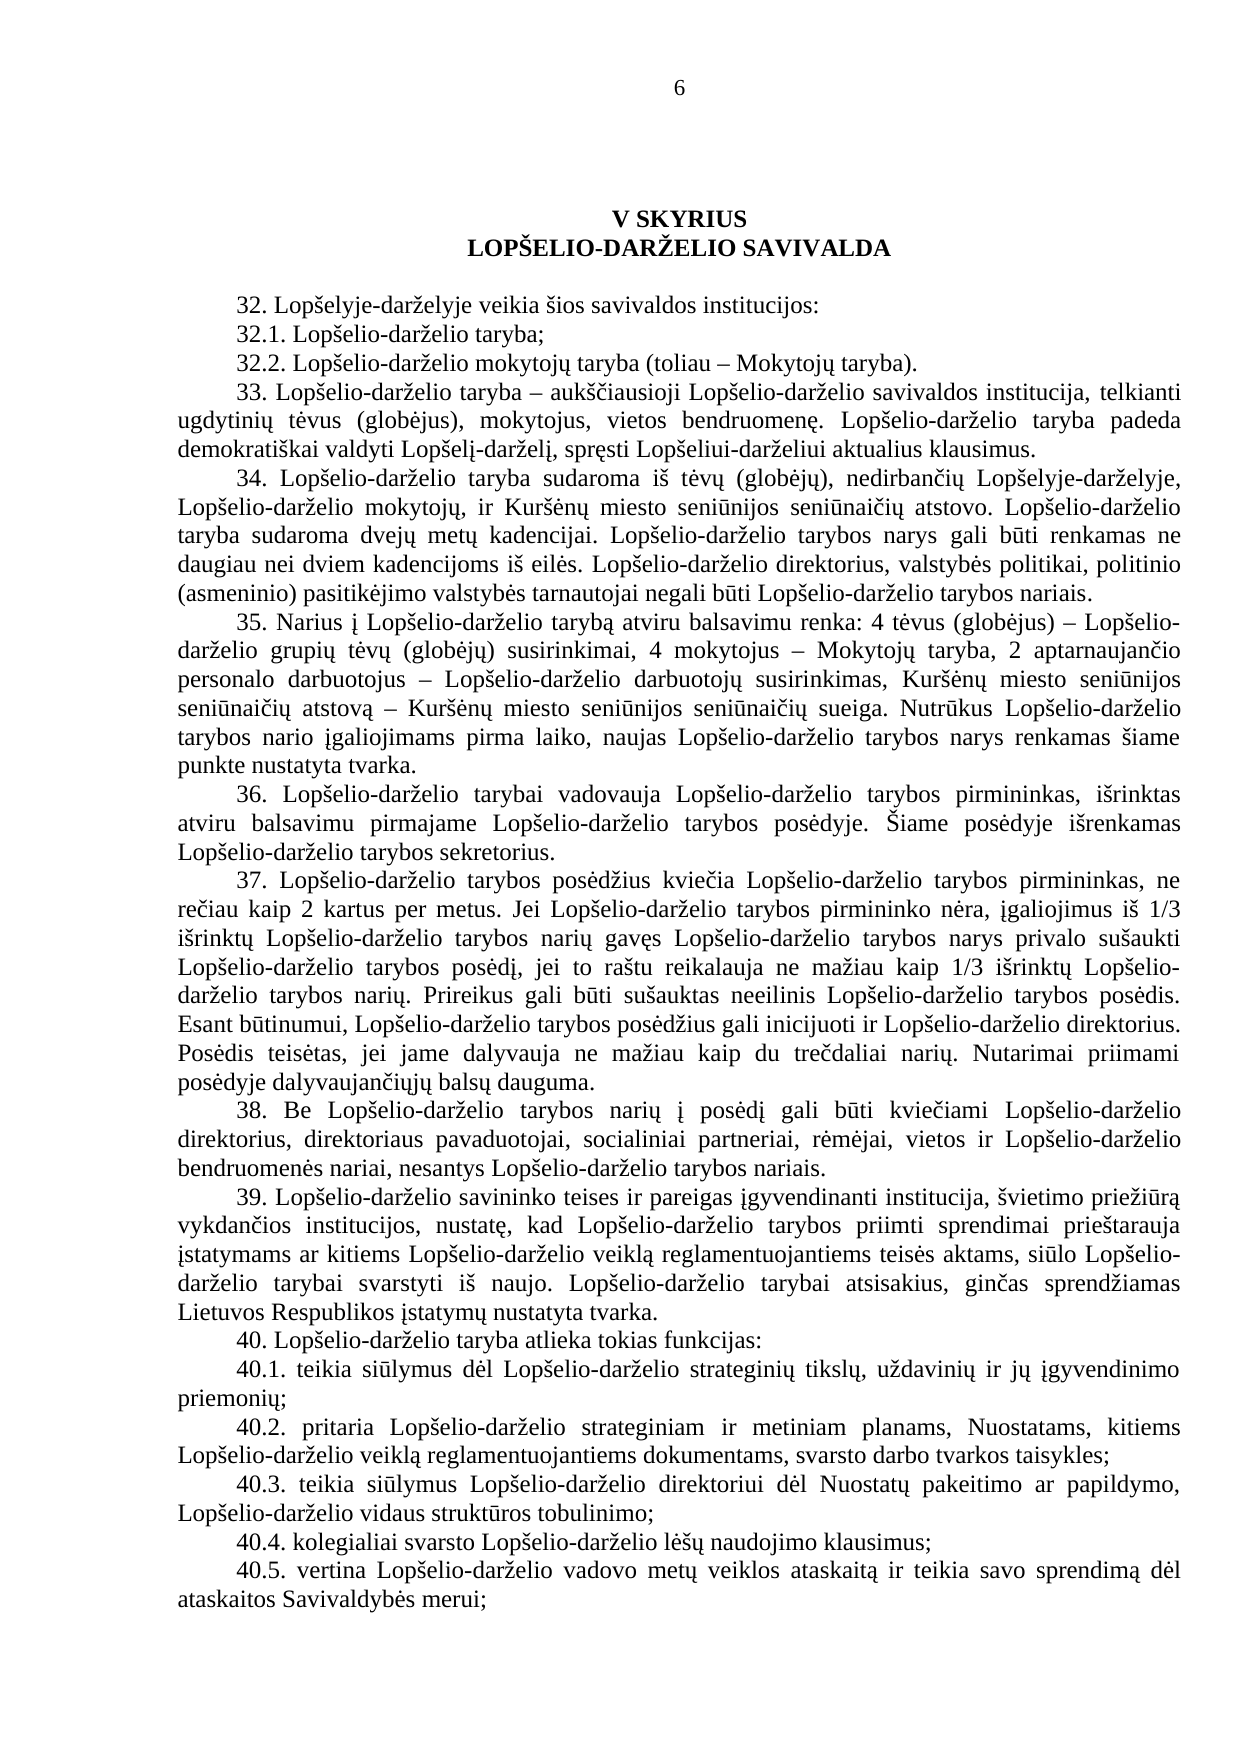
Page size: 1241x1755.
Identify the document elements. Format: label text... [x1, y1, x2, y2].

text 32.2. Lopšelio-darželio mokytojų taryba (toliau – Mokytojų taryba). [177, 348, 1181, 377]
text 40.4. kolegialiai svarsto Lopšelio-darželio lėšų naudojimo klausimus; [177, 1527, 1181, 1556]
text 34. Lopšelio-darželio taryba sudaroma iš tėvų (globėjų), nedirbančių Lopšelyje-darželyje, Lopšelio-darželio mokytojų, ir Kuršėnų miesto seniūnijos seniūnaičių atstovo. Lopšelio-darželio taryba sudaroma dvejų metų kadencijai. Lopšelio-darželio tarybos narys gali būti renkamas ne daugiau nei dviem kadencijoms iš eilės. Lopšelio-darželio direktorius, valstybės politikai, politinio (asmeninio) pasitikėjimo valstybės tarnautojai negali būti Lopšelio-darželio tarybos nariais. [177, 463, 1181, 607]
text 40.5. vertina Lopšelio-darželio vadovo metų veiklos ataskaitą ir teikia savo sprendimą dėl ataskaitos Savivaldybės merui; [177, 1556, 1181, 1613]
text 39. Lopšelio-darželio savininko teises ir pareigas įgyvendinanti institucija, švietimo priežiūrą vykdančios institucijos, nustatę, kad Lopšelio-darželio tarybos priimti sprendimai prieštarauja įstatymams ar kitiems Lopšelio-darželio veiklą reglamentuojantiems teisės aktams, siūlo Lopšelio-darželio tarybai svarstyti iš naujo. Lopšelio-darželio tarybai atsisakius, ginčas sprendžiamas Lietuvos Respublikos įstatymų nustatyta tvarka. [177, 1182, 1181, 1326]
text 38. Be Lopšelio-darželio tarybos narių į posėdį gali būti kviečiami Lopšelio-darželio direktorius, direktoriaus pavaduotojai, socialiniai partneriai, rėmėjai, vietos ir Lopšelio-darželio bendruomenės nariai, nesantys Lopšelio-darželio tarybos nariais. [177, 1096, 1181, 1182]
text LOPŠELIO-DARŽELIO SAVIVALDA [177, 233, 1181, 262]
text 36. Lopšelio-darželio tarybai vadovauja Lopšelio-darželio tarybos pirmininkas, išrinktas atviru balsavimu pirmajame Lopšelio-darželio tarybos posėdyje. Šiame posėdyje išrenkamas Lopšelio-darželio tarybos sekretorius. [177, 779, 1181, 866]
text 37. Lopšelio-darželio tarybos posėdžius kviečia Lopšelio-darželio tarybos pirmininkas, ne rečiau kaip 2 kartus per metus. Jei Lopšelio-darželio tarybos pirmininko nėra, įgaliojimus iš 1/3 išrinktų Lopšelio-darželio tarybos narių gavęs Lopšelio-darželio tarybos narys privalo sušaukti Lopšelio-darželio tarybos posėdį, jei to raštu reikalauja ne mažiau kaip 1/3 išrinktų Lopšelio-darželio tarybos narių. Prireikus gali būti sušauktas neeilinis Lopšelio-darželio tarybos posėdis. Esant būtinumui, Lopšelio-darželio tarybos posėdžius gali inicijuoti ir Lopšelio-darželio direktorius. Posėdis teisėtas, jei jame dalyvauja ne mažiau kaip du trečdaliai narių. Nutarimai priimami posėdyje dalyvaujančiųjų balsų dauguma. [177, 866, 1181, 1096]
text 32. Lopšelyje-darželyje veikia šios savivaldos institucijos: [177, 291, 1181, 319]
text 40.3. teikia siūlymus Lopšelio-darželio direktoriui dėl Nuostatų pakeitimo ar papildymo, Lopšelio-darželio vidaus struktūros tobulinimo; [177, 1469, 1181, 1527]
text 35. Narius į Lopšelio-darželio tarybą atviru balsavimu renka: 4 tėvus (globėjus) – Lopšelio-darželio grupių tėvų (globėjų) susirinkimai, 4 mokytojus – Mokytojų taryba, 2 aptarnaujančio personalo darbuotojus – Lopšelio-darželio darbuotojų susirinkimas, Kuršėnų miesto seniūnijos seniūnaičių atstovą – Kuršėnų miesto seniūnijos seniūnaičių sueiga. Nutrūkus Lopšelio-darželio tarybos nario įgaliojimams pirma laiko, naujas Lopšelio-darželio tarybos narys renkamas šiame punkte nustatyta tvarka. [177, 607, 1181, 779]
text V SKYRIUS [177, 204, 1181, 233]
text 32.1. Lopšelio-darželio taryba; [177, 319, 1181, 348]
text 33. Lopšelio-darželio taryba – aukščiausioji Lopšelio-darželio savivaldos institucija, telkianti ugdytinių tėvus (globėjus), mokytojus, vietos bendruomenę. Lopšelio-darželio taryba padeda demokratiškai valdyti Lopšelį-darželį, spręsti Lopšeliui-darželiui aktualius klausimus. [177, 377, 1181, 463]
text 40. Lopšelio-darželio taryba atlieka tokias funkcijas: [177, 1326, 1181, 1354]
text 40.1. teikia siūlymus dėl Lopšelio-darželio strateginių tikslų, uždavinių ir jų įgyvendinimo priemonių; [177, 1354, 1181, 1412]
text 40.2. pritaria Lopšelio-darželio strateginiam ir metiniam planams, Nuostatams, kitiems Lopšelio-darželio veiklą reglamentuojantiems dokumentams, svarsto darbo tvarkos taisykles; [177, 1412, 1181, 1469]
